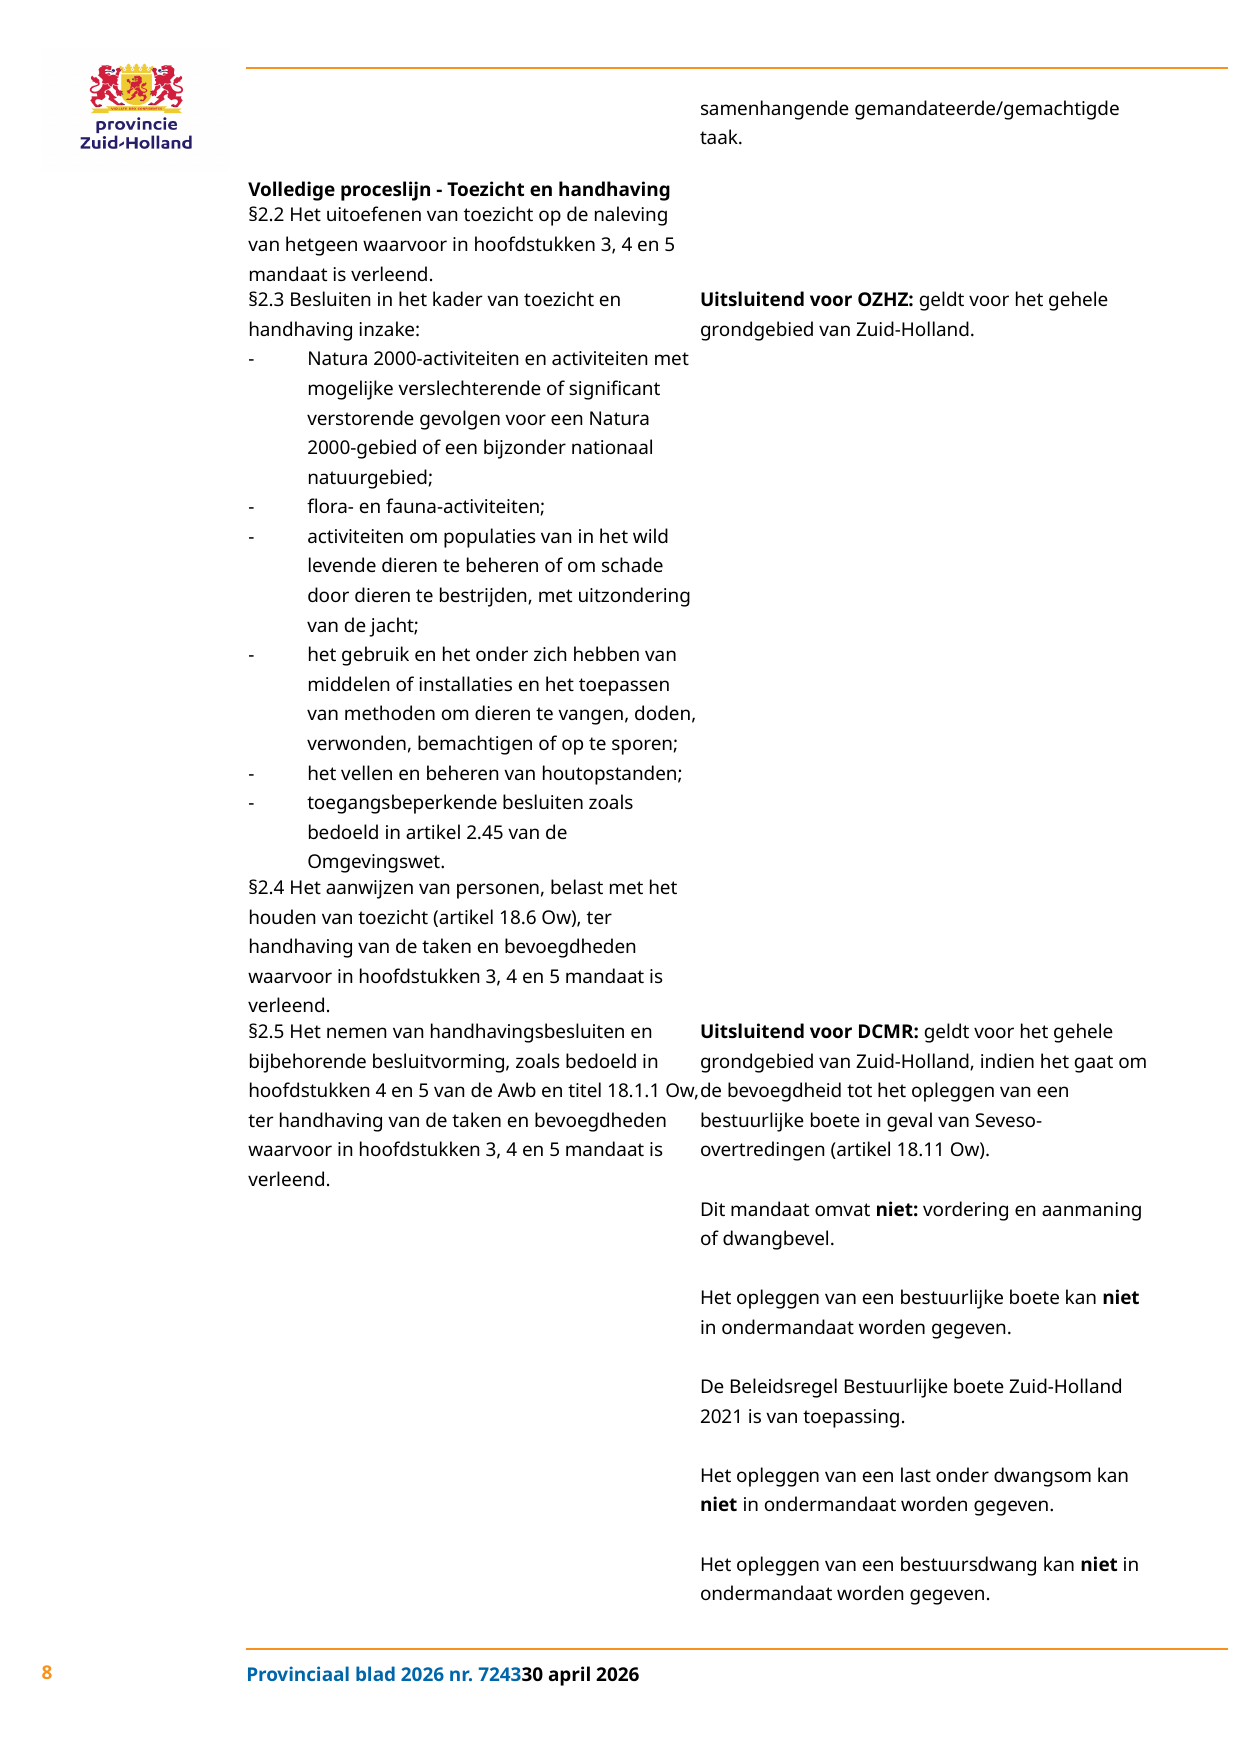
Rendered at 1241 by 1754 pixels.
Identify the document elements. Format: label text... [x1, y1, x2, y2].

table_cell samenhangende gemandateerde/gemachtigde taak. [700, 95, 1152, 150]
table_cell [700, 176, 1152, 202]
table_cell [248, 95, 700, 150]
table_cell §2.4 Het aanwijzen van personen, belast met het houden van toezicht (artikel 18.6 Ow), ter handhaving van de taken en bevoegdheden waarvoor in hoofdstukken 3, 4 en 5 mandaat is verleend. [248, 874, 700, 1018]
table_cell [248, 150, 700, 176]
table_cell [700, 202, 1152, 286]
table_cell §2.3 Besluiten in het kader van toezicht en handhaving inzake: Natura 2000-activiteiten en activiteiten met mogelijke verslechterende of significant verstorende gevolgen voor een Natura 2000-gebied of een bijzonder nationaal natuurgebied; flora- en fauna-activiteiten; activiteiten om populaties van in het wild levende dieren te beheren of om schade door dieren te bestrijden, met uitzondering van de jacht; het gebruik en het onder zich hebben van middelen of installaties en het toepassen van methoden om dieren te vangen, doden, verwonden, bemachtigen of op te sporen; het vellen en beheren van houtopstanden; toegangsbeperkende besluiten zoals bedoeld in artikel 2.45 van de Omgevingswet. [248, 286, 700, 874]
table_cell Uitsluitend voor DCMR: geldt voor het gehele grondgebied van Zuid-Holland, indien het gaat om de bevoegdheid tot het opleggen van een bestuurlijke boete in geval van Seveso-overtredingen (artikel 18.11 Ow). Dit mandaat omvat niet: vordering en aanmaning of dwangbevel. Het opleggen van een bestuurlijke boete kan niet in ondermandaat worden gegeven. De Beleidsregel Bestuurlijke boete Zuid-Holland 2021 is van toepassing. Het opleggen van een last onder dwangsom kan niet in ondermandaat worden gegeven. Het opleggen van een bestuursdwang kan niet in ondermandaat worden gegeven. [700, 1018, 1152, 1606]
table_cell Volledige proceslijn - Toezicht en handhaving [248, 176, 700, 202]
table_cell §2.2 Het uitoefenen van toezicht op de naleving van hetgeen waarvoor in hoofdstukken 3, 4 en 5 mandaat is verleend. [248, 202, 700, 286]
picture [41, 47, 231, 172]
table_cell §2.5 Het nemen van handhavingsbesluiten en bijbehorende besluitvorming, zoals bedoeld in hoofdstukken 4 en 5 van de Awb en titel 18.1.1 Ow, ter handhaving van de taken en bevoegdheden waarvoor in hoofdstukken 3, 4 en 5 mandaat is verleend. [248, 1018, 700, 1606]
table_cell [700, 874, 1152, 1018]
table_cell [700, 150, 1152, 176]
table_cell Uitsluitend voor OZHZ: geldt voor het gehele grondgebied van Zuid-Holland. [700, 286, 1152, 874]
